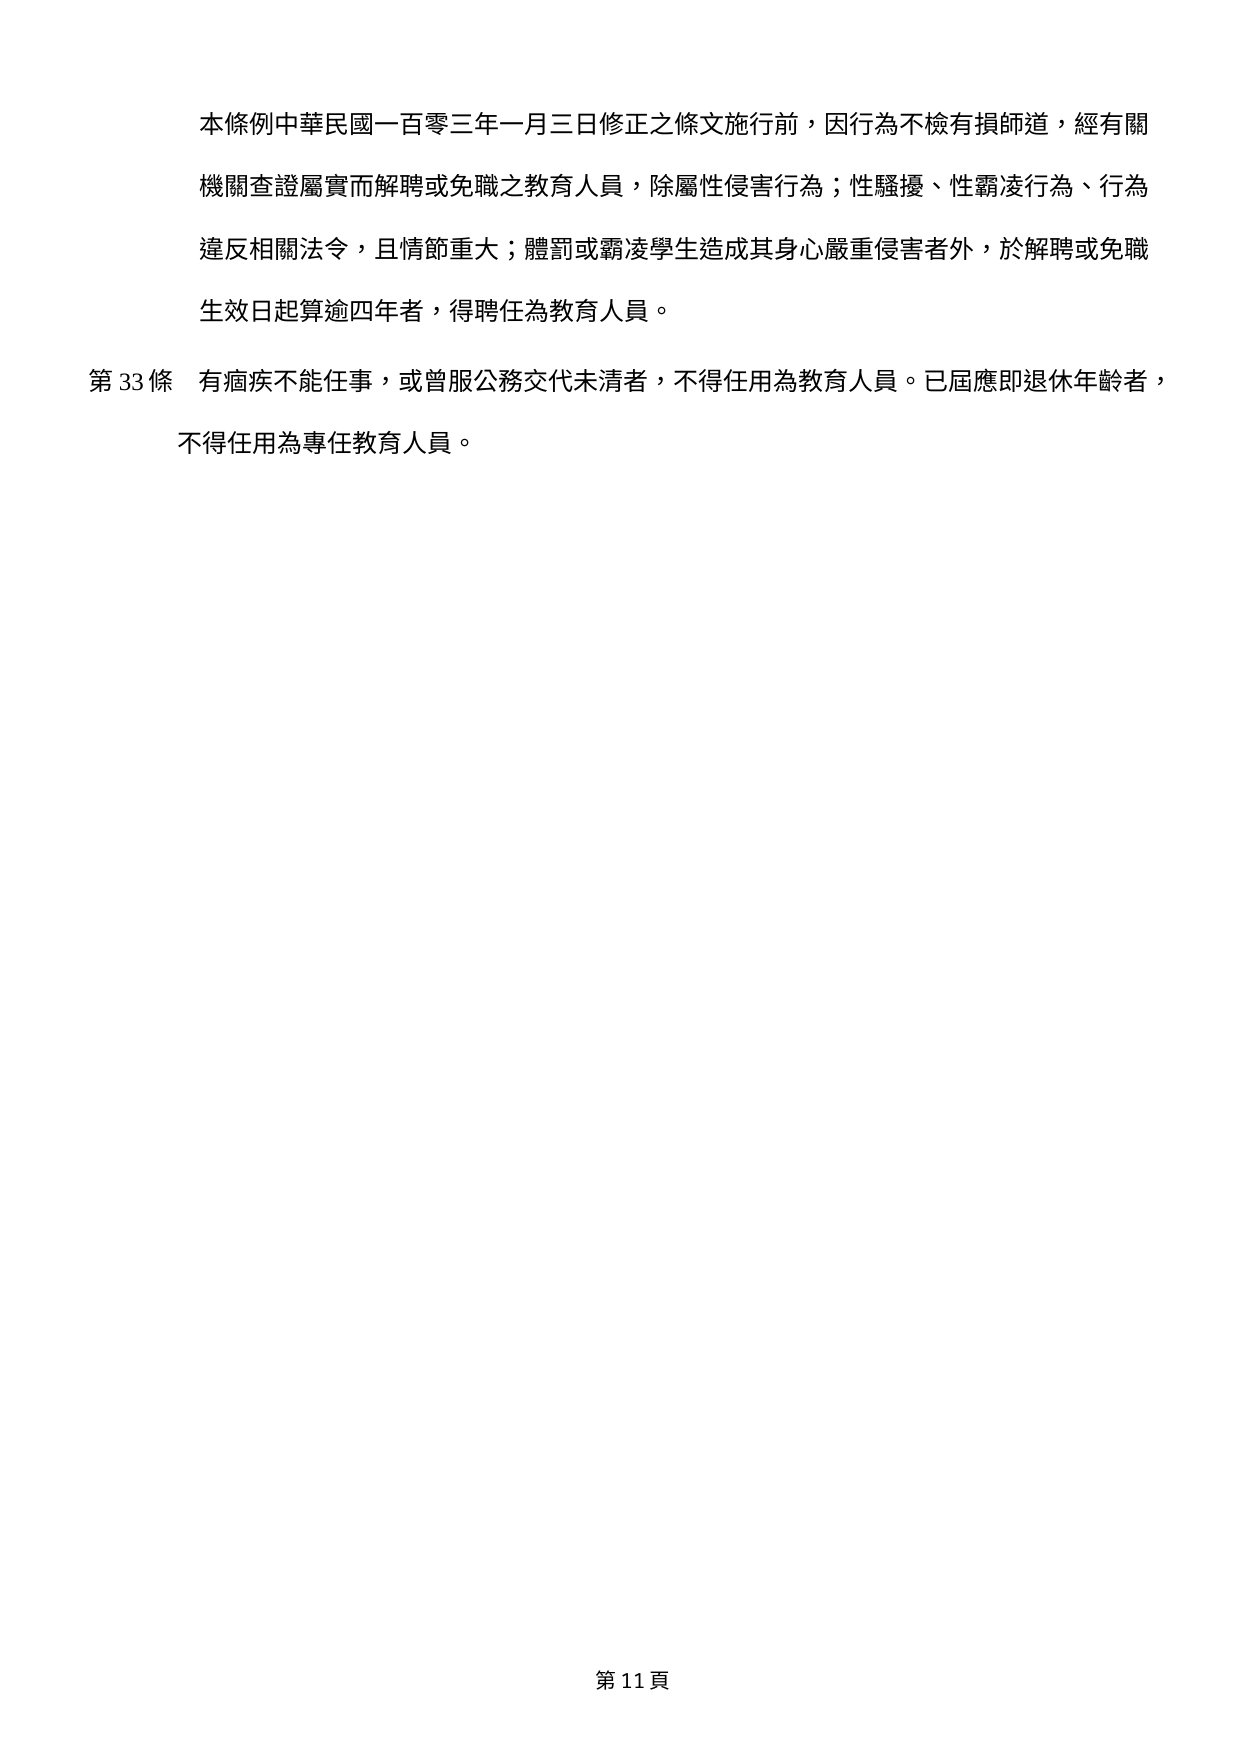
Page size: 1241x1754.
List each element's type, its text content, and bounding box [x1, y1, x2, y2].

text 本條例中華民國一百零三年一月三日修正之條文施行前，因行為不檢有損師道，經有關機關查證屬實而解聘或免職之教育人員，除屬性侵害行為；性騷擾、性霸凌行為、行為違反相關法令，且情節重大；體罰或霸凌學生造成其身心嚴重侵害者外，於解聘或免職生效日起算逾四年者，得聘任為教育人員。 [199, 81, 1152, 331]
text 第33條 有痼疾不能任事，或曾服公務交代未清者，不得任用為教育人員。已屆應即退休年齡者，不得任用為專任教育人員。 [89, 337, 1152, 462]
